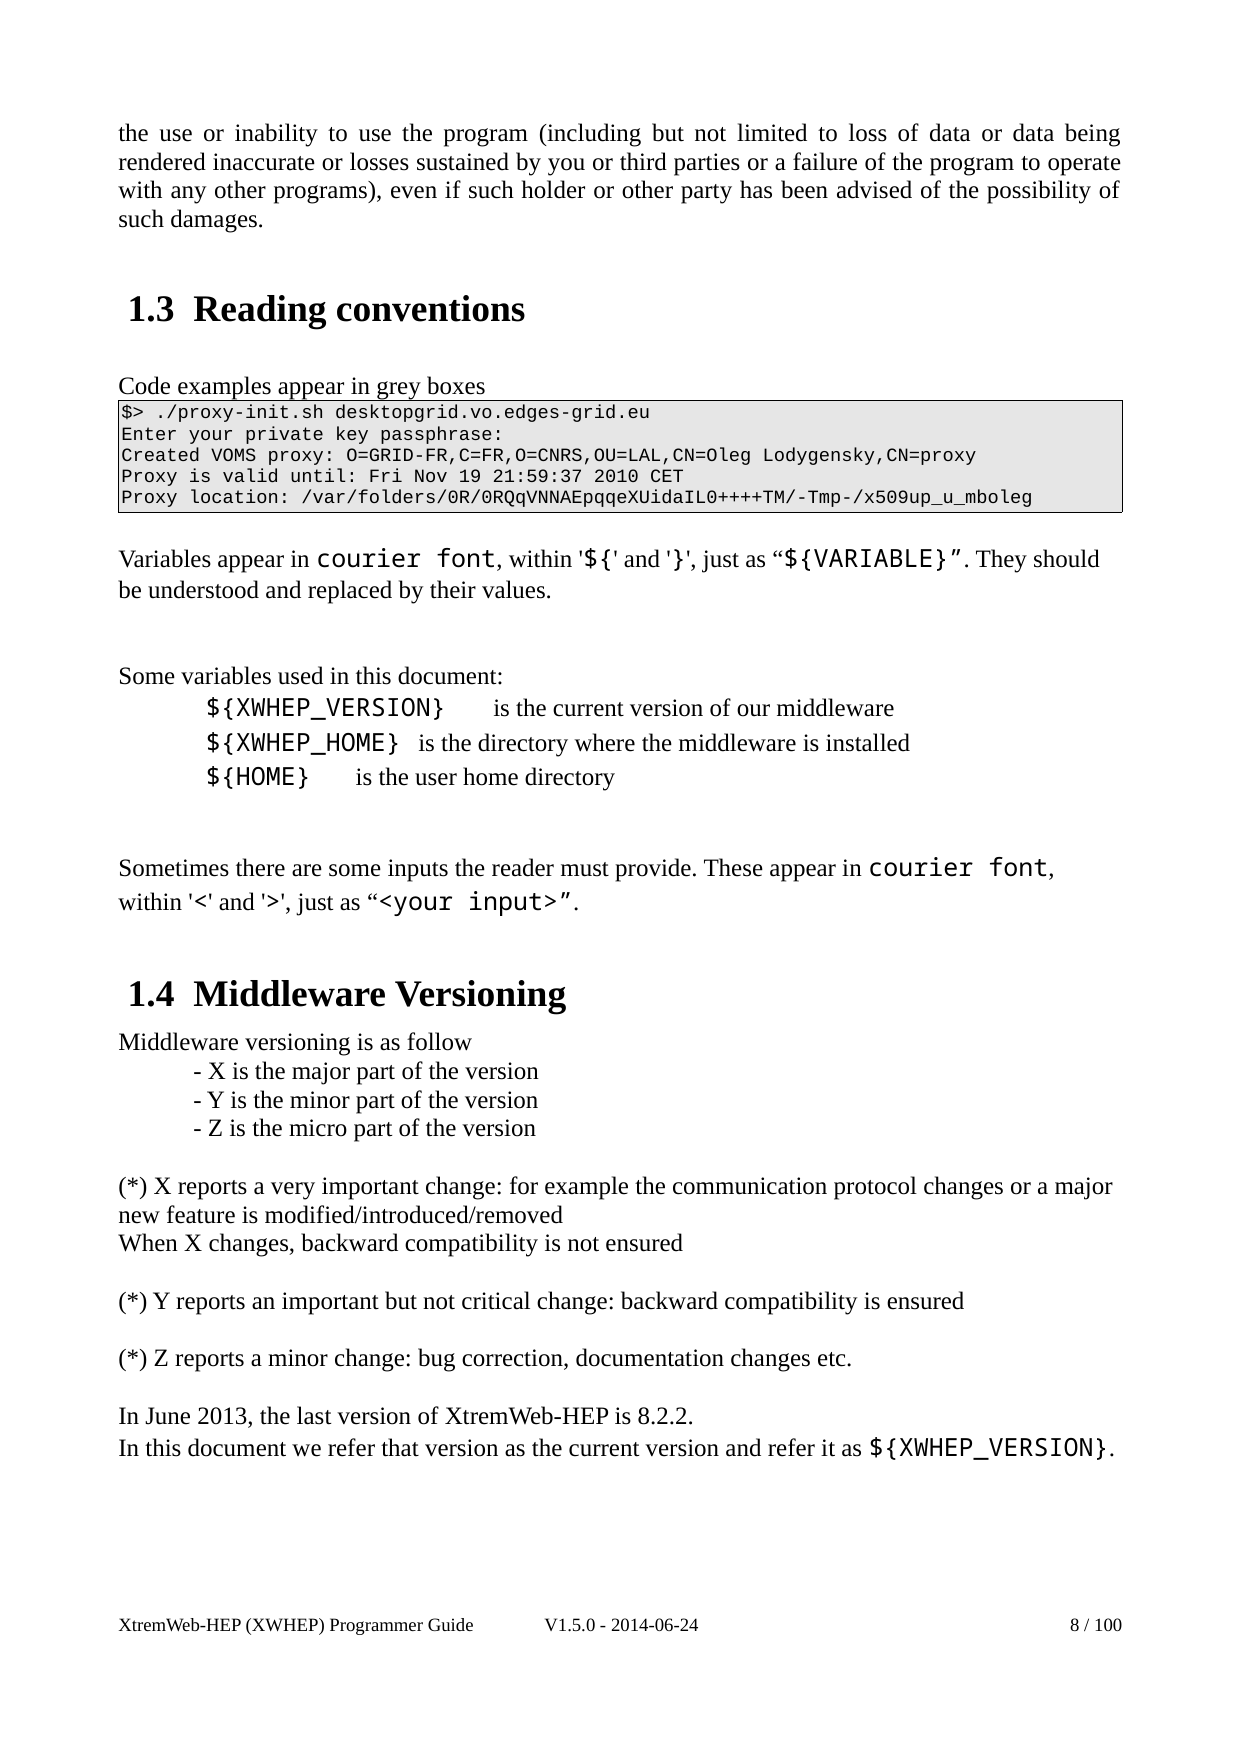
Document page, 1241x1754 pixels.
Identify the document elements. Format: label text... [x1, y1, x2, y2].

text Some variables used in this document: [118, 661, 1122, 690]
text (*) Z reports a minor change: bug correction, documentation changes etc. [118, 1343, 1122, 1372]
text (*) Y reports an important but not critical change: backward compatibility is ensured [118, 1286, 1122, 1315]
subtitle Reading conventions [118, 287, 1122, 330]
subtitle Middleware Versioning [118, 972, 1122, 1015]
text ${XWHEP_HOME} is the directory where the middleware is installed [206, 724, 1122, 758]
text - X is the major part of the version [118, 1056, 1122, 1085]
text In June 2013, the last version of XtremWeb-HEP is 8.2.2. [118, 1401, 1122, 1430]
text Middleware versioning is as follow [118, 1027, 1122, 1056]
text Code examples appear in grey boxes [118, 371, 1122, 400]
text ${XWHEP_VERSION} is the current version of our middleware [206, 690, 1122, 724]
text When X changes, backward compatibility is not ensured [118, 1228, 1122, 1257]
text THE USE OR INABILITY TO USE THE PROGRAM (INCLUDING BUT NOT LIMITED TO LOSS OF DATA OR DATA BEING RENDERED INACCURATE OR LOSSES SUSTAINED BY YOU OR THIRD PARTIES OR A FAILURE OF THE PROGRAM TO OPERATE WITH ANY OTHER PROGRAMS), EVEN IF SUCH HOLDER OR OTHER PARTY HAS BEEN ADVISED OF THE POSSIBILITY OF SUCH DAMAGES. [118, 118, 1122, 233]
text Created VOMS proxy: O=GRID-FR,C=FR,O=CNRS,OU=LAL,CN=Oleg Lodygensky,CN=proxy [119, 442, 1122, 464]
text Variables appear in courier font, within '${' and '}', just as “${VARIABLE}”. They should be understood and replaced by their values. [118, 541, 1122, 604]
text Proxy is valid until: Fri Nov 19 21:59:37 2010 CET [119, 464, 1122, 485]
text - Y is the minor part of the version [118, 1085, 1122, 1113]
text In this document we refer that version as the current version and refer it as ${XWHEP_VERSION}. [118, 1430, 1122, 1464]
text $> ./proxy-init.sh desktopgrid.vo.edges-grid.eu [119, 401, 1122, 421]
text ${HOME} is the user home directory [206, 758, 1122, 792]
text (*) X reports a very important change: for example the communication protocol changes or a major new feature is modified/introduced/removed [118, 1171, 1122, 1228]
text Sometimes there are some inputs the reader must provide. These appear in courier font, within '<' and '>', just as “<your input>”. [118, 850, 1122, 918]
text - Z is the micro part of the version [118, 1113, 1122, 1142]
text Enter your private key passphrase: [119, 421, 1122, 442]
text Proxy location: /var/folders/0R/0RQqVNNAEpqqeXUidaIL0++++TM/-Tmp-/x509up_u_mboleg [119, 485, 1122, 512]
